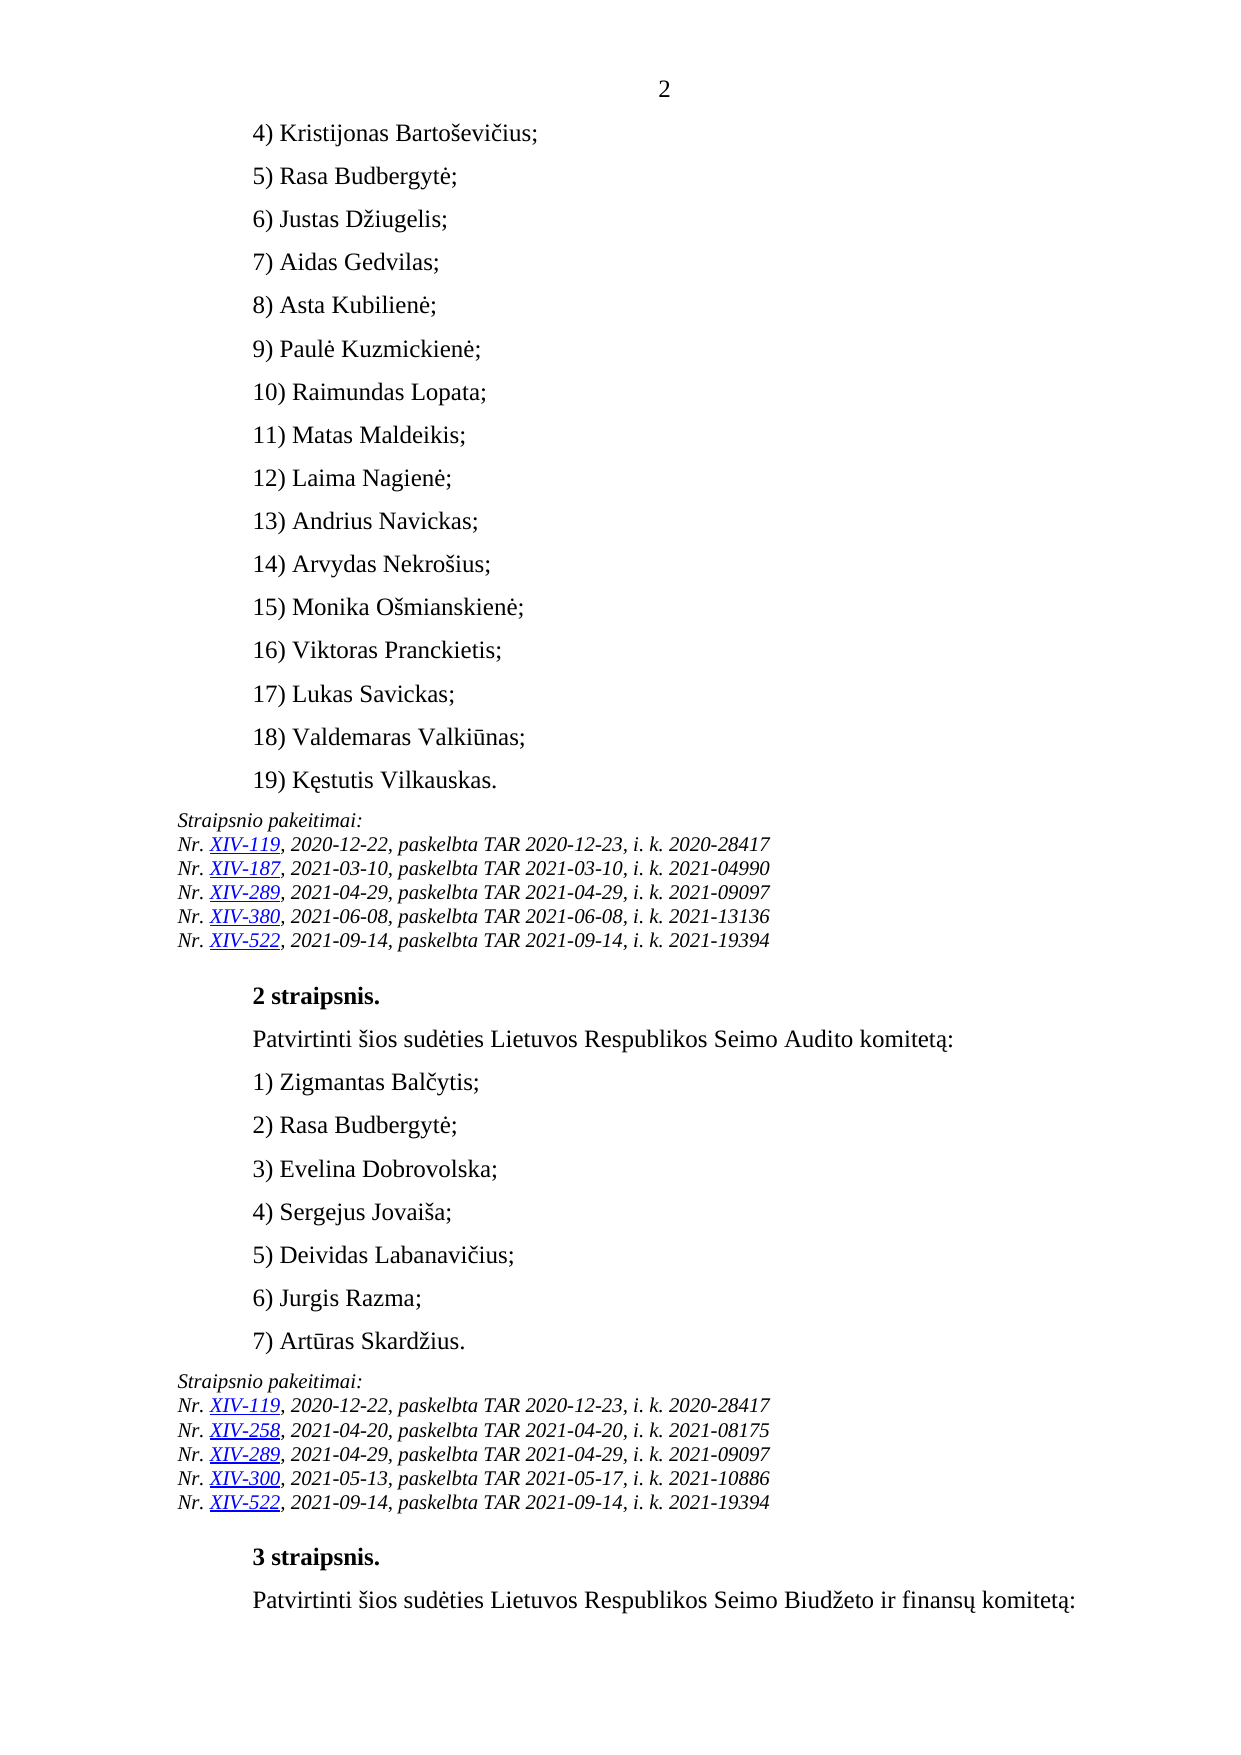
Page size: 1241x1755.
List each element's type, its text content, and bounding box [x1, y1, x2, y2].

text 18) Valdemaras Valkiūnas; [177, 722, 1152, 751]
text 4) Sergejus Jovaiša; [177, 1197, 1152, 1226]
text 4) Kristijonas Bartoševičius; [177, 118, 1152, 147]
text 6) Jurgis Razma; [177, 1283, 1152, 1312]
text Nr. XIV-119, 2020-12-22, paskelbta TAR 2020-12-23, i. k. 2020-28417 [177, 832, 1152, 856]
text Straipsnio pakeitimai: [177, 808, 1152, 832]
text 1) Zigmantas Balčytis; [177, 1067, 1152, 1096]
text Nr. XIV-289, 2021-04-29, paskelbta TAR 2021-04-29, i. k. 2021-09097 [177, 1442, 1152, 1466]
text 5) Deividas Labanavičius; [177, 1240, 1152, 1269]
text 16) Viktoras Pranckietis; [177, 636, 1152, 664]
text Straipsnio pakeitimai: [177, 1369, 1152, 1393]
text 2 straipsnis. [177, 981, 1152, 1010]
text 12) Laima Nagienė; [177, 463, 1152, 492]
text 11) Matas Maldeikis; [177, 420, 1152, 449]
text 8) Asta Kubilienė; [177, 291, 1152, 319]
text Nr. XIV-187, 2021-03-10, paskelbta TAR 2021-03-10, i. k. 2021-04990 [177, 856, 1152, 880]
text 10) Raimundas Lopata; [177, 377, 1152, 406]
text 3 straipsnis. [177, 1542, 1152, 1571]
text 15) Monika Ošmianskienė; [177, 592, 1152, 621]
text 7) Artūras Skardžius. [177, 1326, 1152, 1355]
text Nr. XIV-300, 2021-05-13, paskelbta TAR 2021-05-17, i. k. 2021-10886 [177, 1466, 1152, 1490]
text 14) Arvydas Nekrošius; [177, 549, 1152, 578]
text 13) Andrius Navickas; [177, 506, 1152, 535]
text Nr. XIV-380, 2021-06-08, paskelbta TAR 2021-06-08, i. k. 2021-13136 [177, 904, 1152, 928]
text Patvirtinti šios sudėties Lietuvos Respublikos Seimo Biudžeto ir finansų komitetą: [177, 1586, 1152, 1614]
text Nr. XIV-258, 2021-04-20, paskelbta TAR 2021-04-20, i. k. 2021-08175 [177, 1417, 1152, 1442]
text Nr. XIV-119, 2020-12-22, paskelbta TAR 2020-12-23, i. k. 2020-28417 [177, 1393, 1152, 1417]
text 7) Aidas Gedvilas; [177, 247, 1152, 276]
text Nr. XIV-522, 2021-09-14, paskelbta TAR 2021-09-14, i. k. 2021-19394 [177, 928, 1152, 952]
text 17) Lukas Savickas; [177, 679, 1152, 707]
text 6) Justas Džiugelis; [177, 204, 1152, 233]
text 9) Paulė Kuzmickienė; [177, 334, 1152, 362]
text 2) Rasa Budbergytė; [177, 1111, 1152, 1139]
text Patvirtinti šios sudėties Lietuvos Respublikos Seimo Audito komitetą: [177, 1024, 1152, 1053]
text 19) Kęstutis Vilkauskas. [177, 765, 1152, 794]
text 3) Evelina Dobrovolska; [177, 1154, 1152, 1182]
text 5) Rasa Budbergytė; [177, 161, 1152, 190]
text Nr. XIV-522, 2021-09-14, paskelbta TAR 2021-09-14, i. k. 2021-19394 [177, 1490, 1152, 1514]
text Nr. XIV-289, 2021-04-29, paskelbta TAR 2021-04-29, i. k. 2021-09097 [177, 880, 1152, 904]
